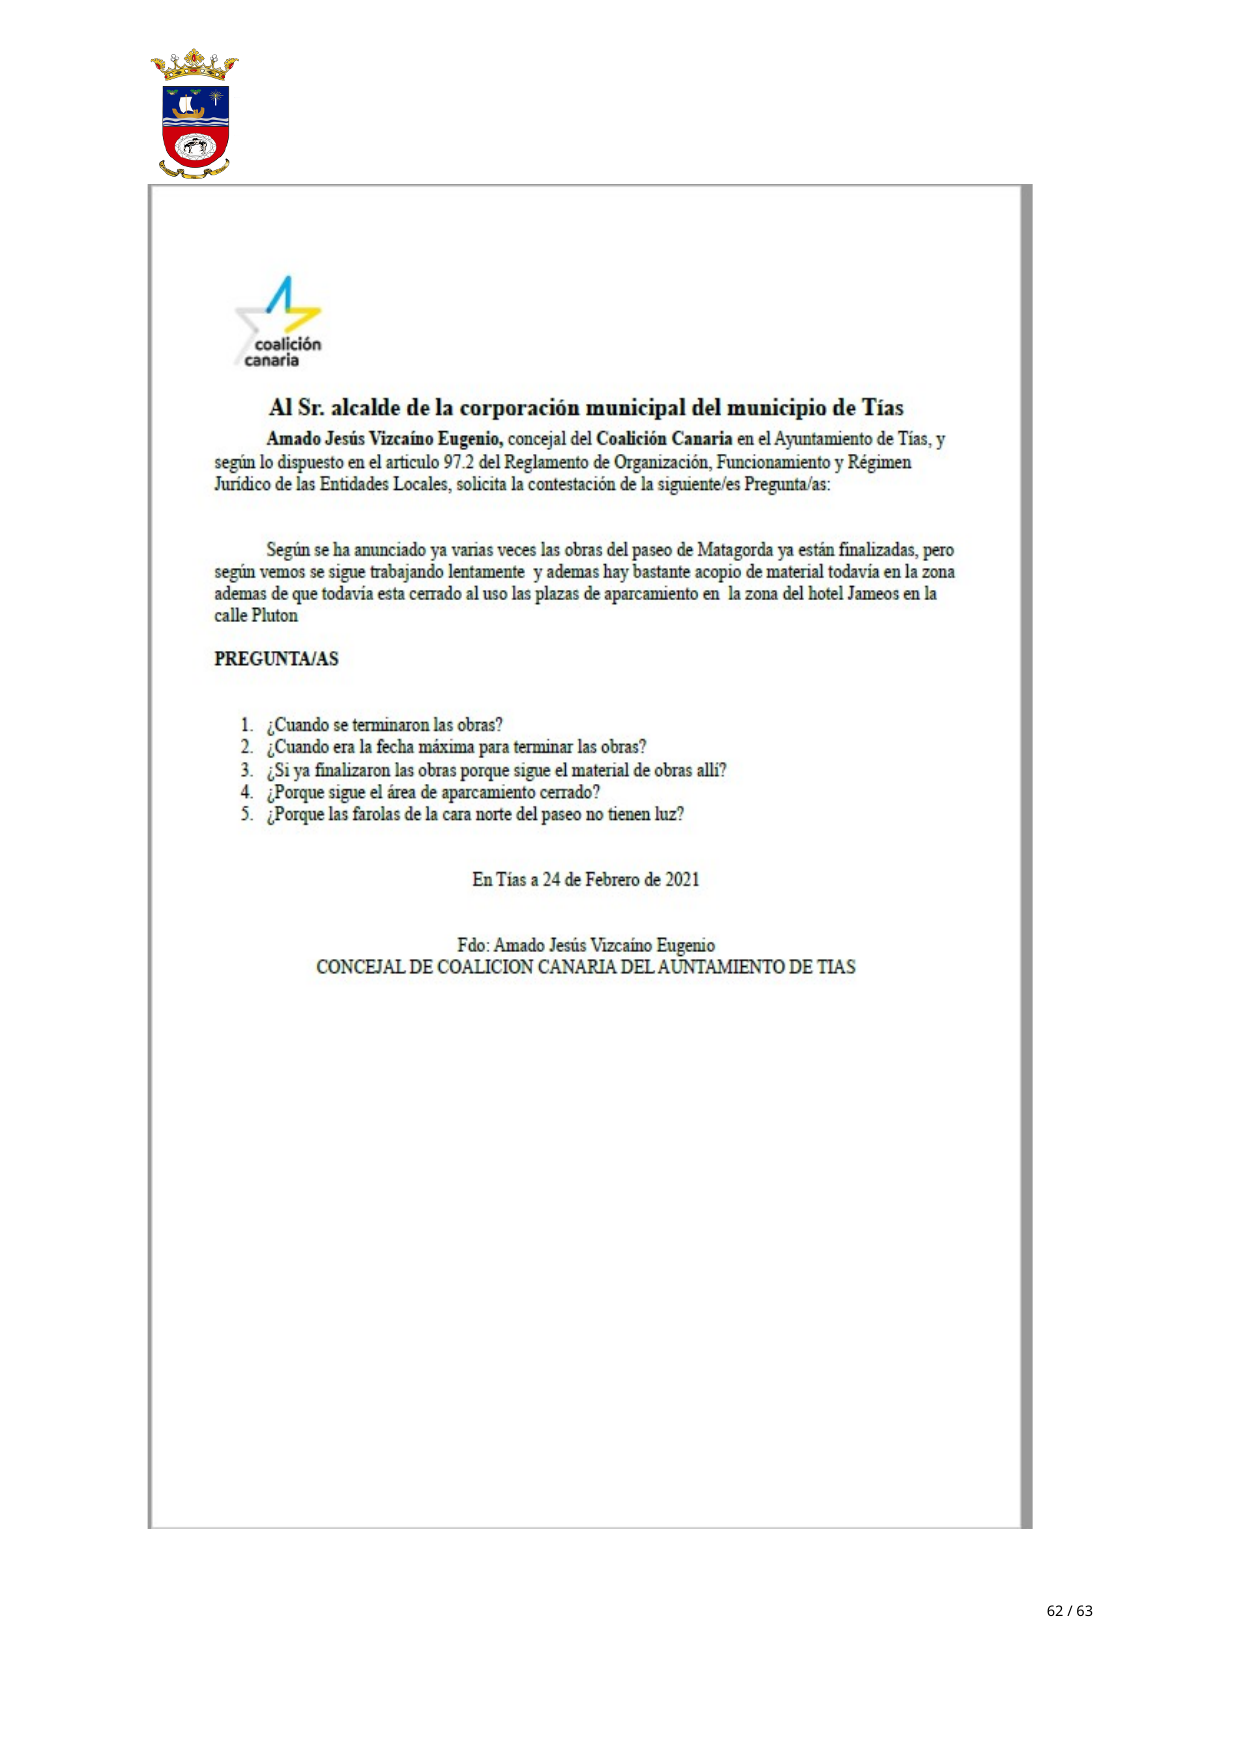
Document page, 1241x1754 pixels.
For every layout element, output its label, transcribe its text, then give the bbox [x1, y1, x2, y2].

text 62 / 63 [135, 1601, 1093, 1620]
